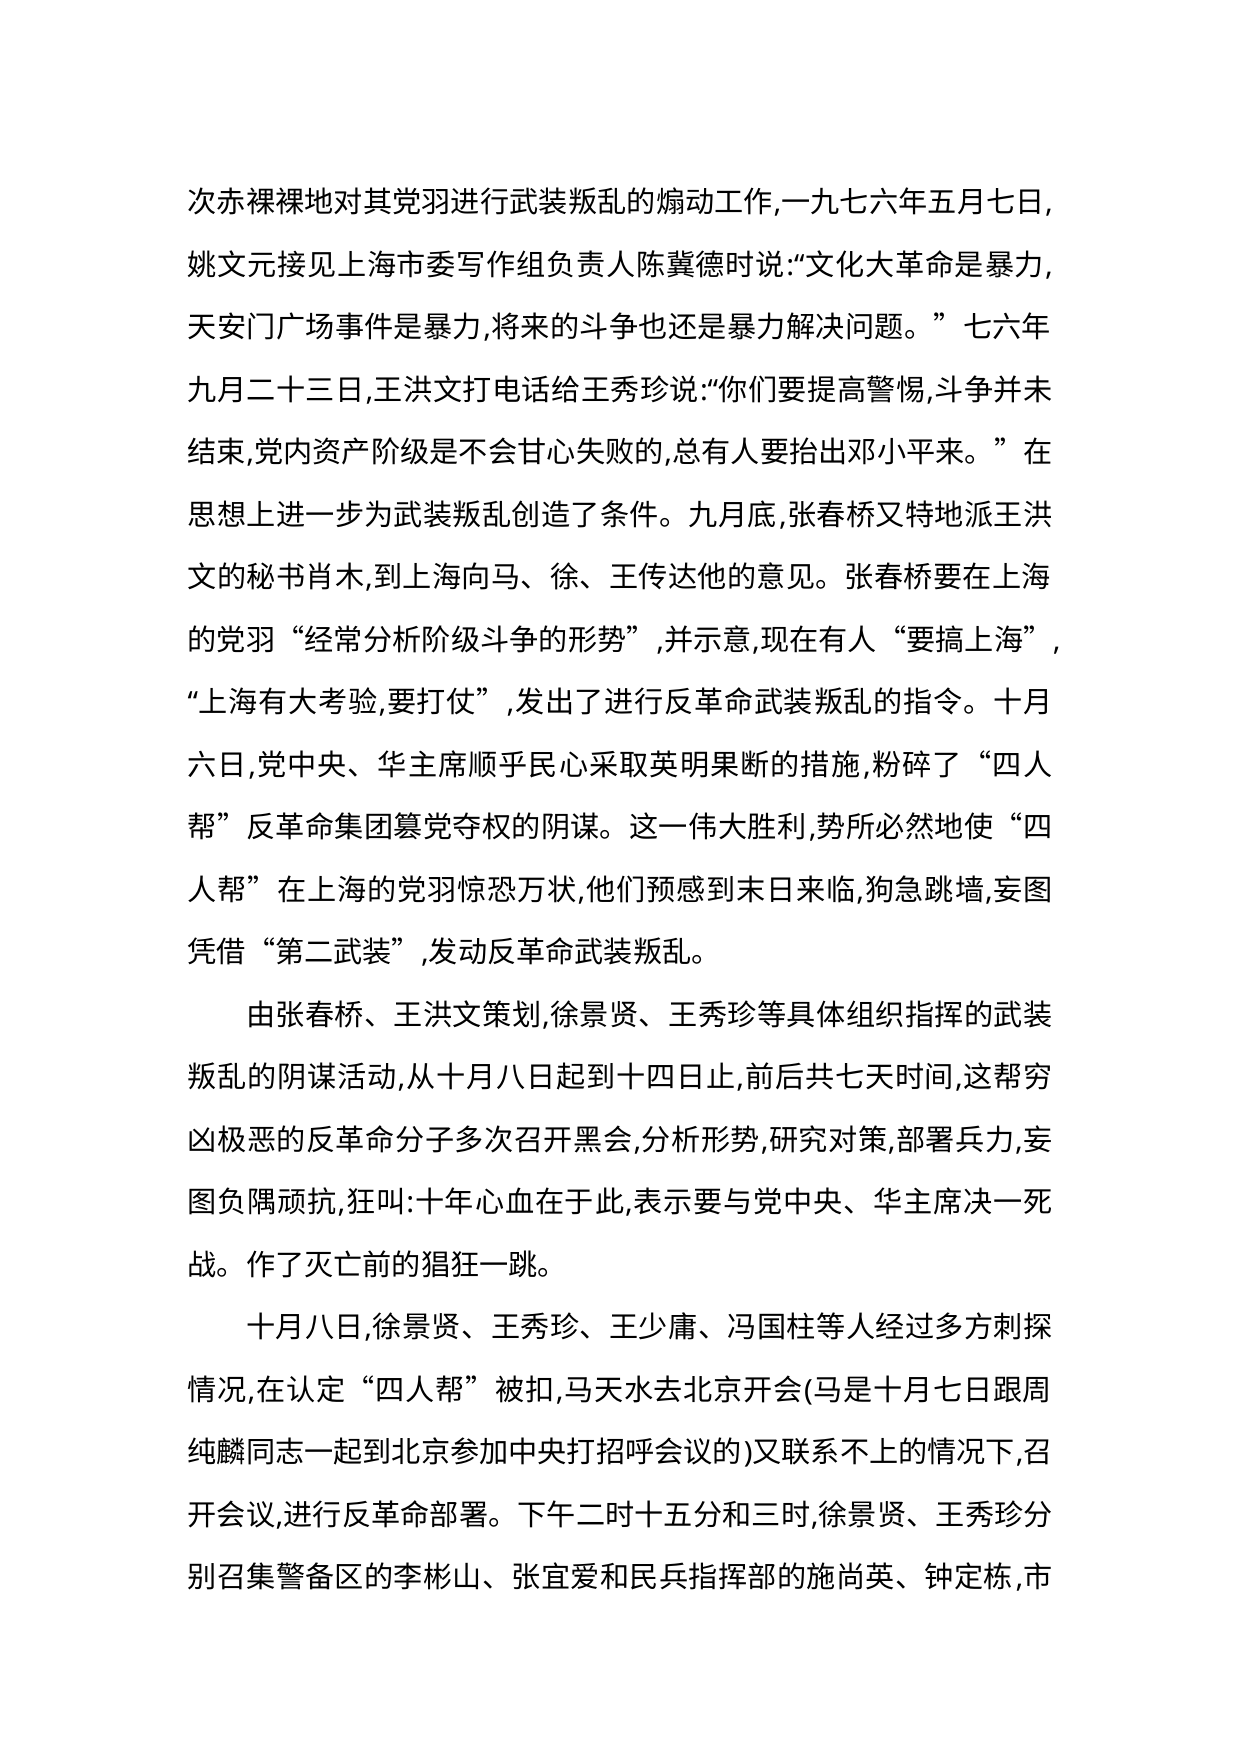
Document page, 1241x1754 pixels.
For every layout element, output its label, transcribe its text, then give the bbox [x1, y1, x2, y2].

text 十月八日,徐景贤、王秀珍、王少庸、冯国柱等人经过多方刺探情况,在认定“四人帮”被扣,马天水去北京开会(马是十月七日跟周纯麟同志一起到北京参加中央打招呼会议的)又联系不上的情况下,召开会议,进行反革命部署。下午二时十五分和三时,徐景贤、王秀珍分别召集警备区的李彬山、张宜爱和民兵指挥部的施尚英、钟定栋,市公安局的薛干青、徐成虎,到康平路上海市委办公室(简称“康办”)开会,交代“任务”。会上,徐景贤、王秀珍讲:中央出了修正主义、发生了宫廷政变,三个领导(张、姚、王)被抓,马天水可能被软禁。他们指令公安、民兵加强战备,并统一了向下布置的口径。当时,由王秀珍口授下达了“加强战备”的指示:“市委检查了发现有的单位战备有些松。战备工作不能放松,应提高警惕,注意敌情,注意空投、空飘、海漂,防止国内外阶级敌人突然袭击,检查我们战备工作思想有无松”。之后,王少庸详细地查问了民兵战备情况、武器、弹药数字。当他们知道民兵手中弹药不多,就进一步问,仓库在哪里?施尚英说:“在警备区”。王少庸又问:“打起仗来,能拿得出吗?”施尚英说:“靠不住,但还有路子,有两个工厂(四新、环球锁厂)库存大约八百万发”。王秀珍连忙说:“你们现在就要抓紧准备”,“要准备独立作战”。会上,还明确了“战备行动”听徐景贤、王秀珍指挥。 [187, 1283, 1053, 1596]
text 需要特别指出的是,从一九七六年五月之后,“四人帮”一伙就多次赤裸裸地对其党羽进行武装叛乱的煽动工作,一九七六年五月七日,姚文元接见上海市委写作组负责人陈冀德时说:“文化大革命是暴力,天安门广场事件是暴力,将来的斗争也还是暴力解决问题。”七六年九月二十三日,王洪文打电话给王秀珍说:“你们要提高警惕,斗争并未结束,党内资产阶级是不会甘心失败的,总有人要抬出邓小平来。”在思想上进一步为武装叛乱创造了条件。九月底,张春桥又特地派王洪文的秘书肖木,到上海向马、徐、王传达他的意见。张春桥要在上海的党羽“经常分析阶级斗争的形势”,并示意,现在有人“要搞上海”,“上海有大考验,要打仗”,发出了进行反革命武装叛乱的指令。十月六日,党中央、华主席顺乎民心采取英明果断的措施,粉碎了“四人帮”反革命集团篡党夺权的阴谋。这一伟大胜利,势所必然地使“四人帮”在上海的党羽惊恐万状,他们预感到末日来临,狗急跳墙,妄图凭借“第二武装”,发动反革命武装叛乱。 [187, 158, 1053, 971]
text 由张春桥、王洪文策划,徐景贤、王秀珍等具体组织指挥的武装叛乱的阴谋活动,从十月八日起到十四日止,前后共七天时间,这帮穷凶极恶的反革命分子多次召开黑会,分析形势,研究对策,部署兵力,妄图负隅顽抗,狂叫:十年心血在于此,表示要与党中央、华主席决一死战。作了灭亡前的猖狂一跳。 [187, 971, 1053, 1283]
